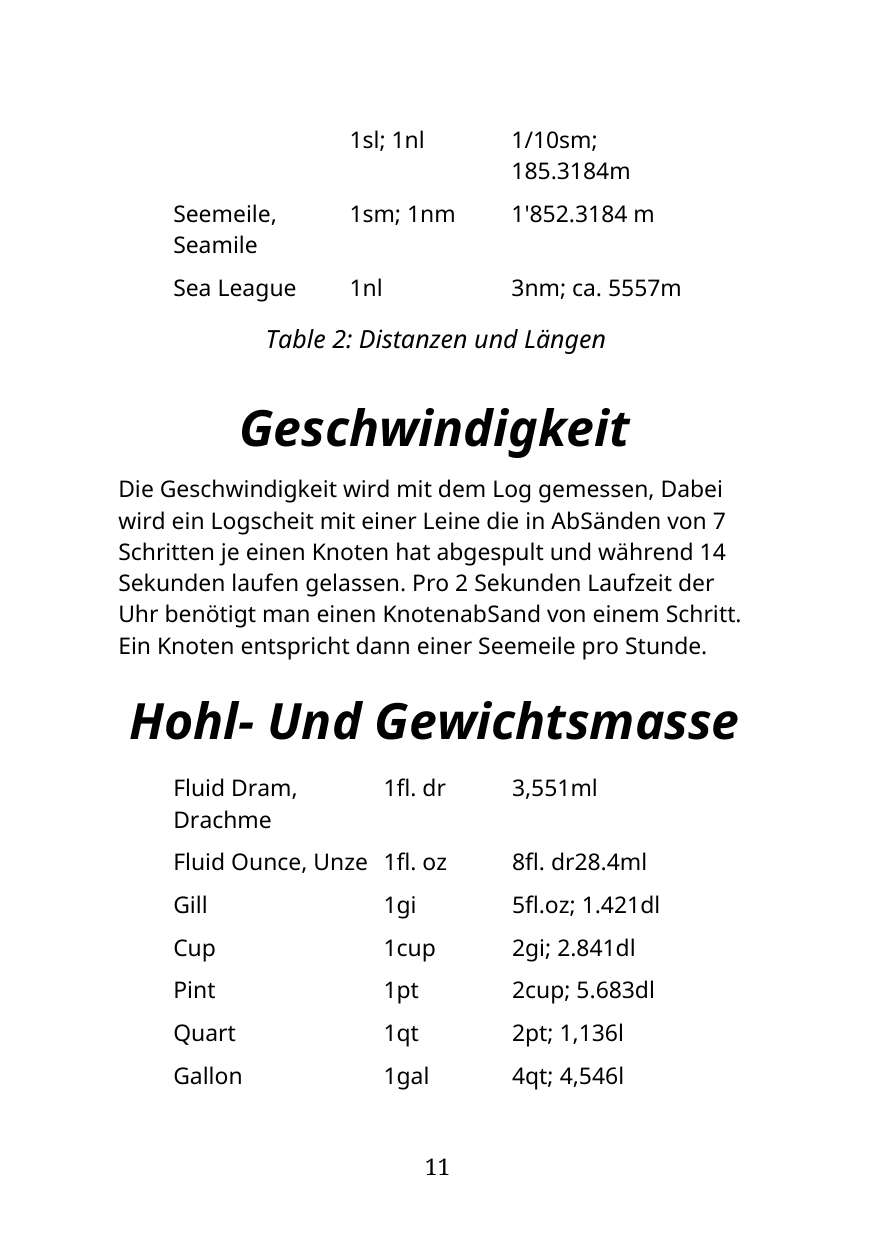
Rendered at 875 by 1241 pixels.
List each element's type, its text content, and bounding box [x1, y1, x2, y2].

text Die Geschwindigkeit wird mit dem Log gemessen, Dabei wird ein Logscheit mit einer Leine die in AbSänden von 7 Schritten je einen Knoten hat abgespult und während 14 Sekunden laufen gelassen. Pro 2 Sekunden Laufzeit der Uhr benötigt man einen KnotenabSand von einem Schritt. Ein Knoten entspricht dann einer Seemeile pro Stunde. [118, 473, 756, 661]
table_cell Fluid Ounce, Unze [168, 841, 377, 883]
table_cell Sea League [167, 266, 344, 309]
table_cell Quart [168, 1011, 377, 1054]
table_cell 1sm; 1nm [344, 192, 506, 266]
table_header 3,551ml [506, 767, 705, 841]
table_header 1fl. dr [378, 767, 506, 841]
table_cell Gallon [168, 1054, 377, 1097]
table_cell 1gi [378, 883, 506, 926]
table_cell 1/10sm; 185.3184m [506, 118, 705, 192]
table_cell 1cup [378, 926, 506, 969]
table_cell 1nl [344, 266, 506, 309]
table_cell 8fl. dr28.4ml [506, 841, 705, 883]
table_cell 1qt [378, 1011, 506, 1054]
subtitle Hohl- Und Gewichtsmasse [118, 686, 756, 754]
table_cell Gill [168, 883, 377, 926]
table_cell Seemeile, Seamile [167, 192, 344, 266]
table_cell 1sl; 1nl [344, 118, 506, 192]
table_cell 3nm; ca. 5557m [506, 266, 705, 309]
table_cell Cup [168, 926, 377, 969]
table_cell 4qt; 4,546l [506, 1054, 705, 1097]
text Table 2: Distanzen und Längen [118, 321, 756, 355]
table_cell 2gi; 2.841dl [506, 926, 705, 969]
table_cell Pint [168, 969, 377, 1011]
subtitle Geschwindigkeit [118, 393, 756, 461]
table_cell 5fl.oz; 1.421dl [506, 883, 705, 926]
table_cell 1'852.3184 m [506, 192, 705, 266]
table_cell 1fl. oz [378, 841, 506, 883]
table_cell [167, 118, 344, 192]
table_cell 1gal [378, 1054, 506, 1097]
table_cell 2pt; 1,136l [506, 1011, 705, 1054]
table_header Fluid Dram, Drachme [168, 767, 377, 841]
table_cell 2cup; 5.683dl [506, 969, 705, 1011]
table_cell 1pt [378, 969, 506, 1011]
